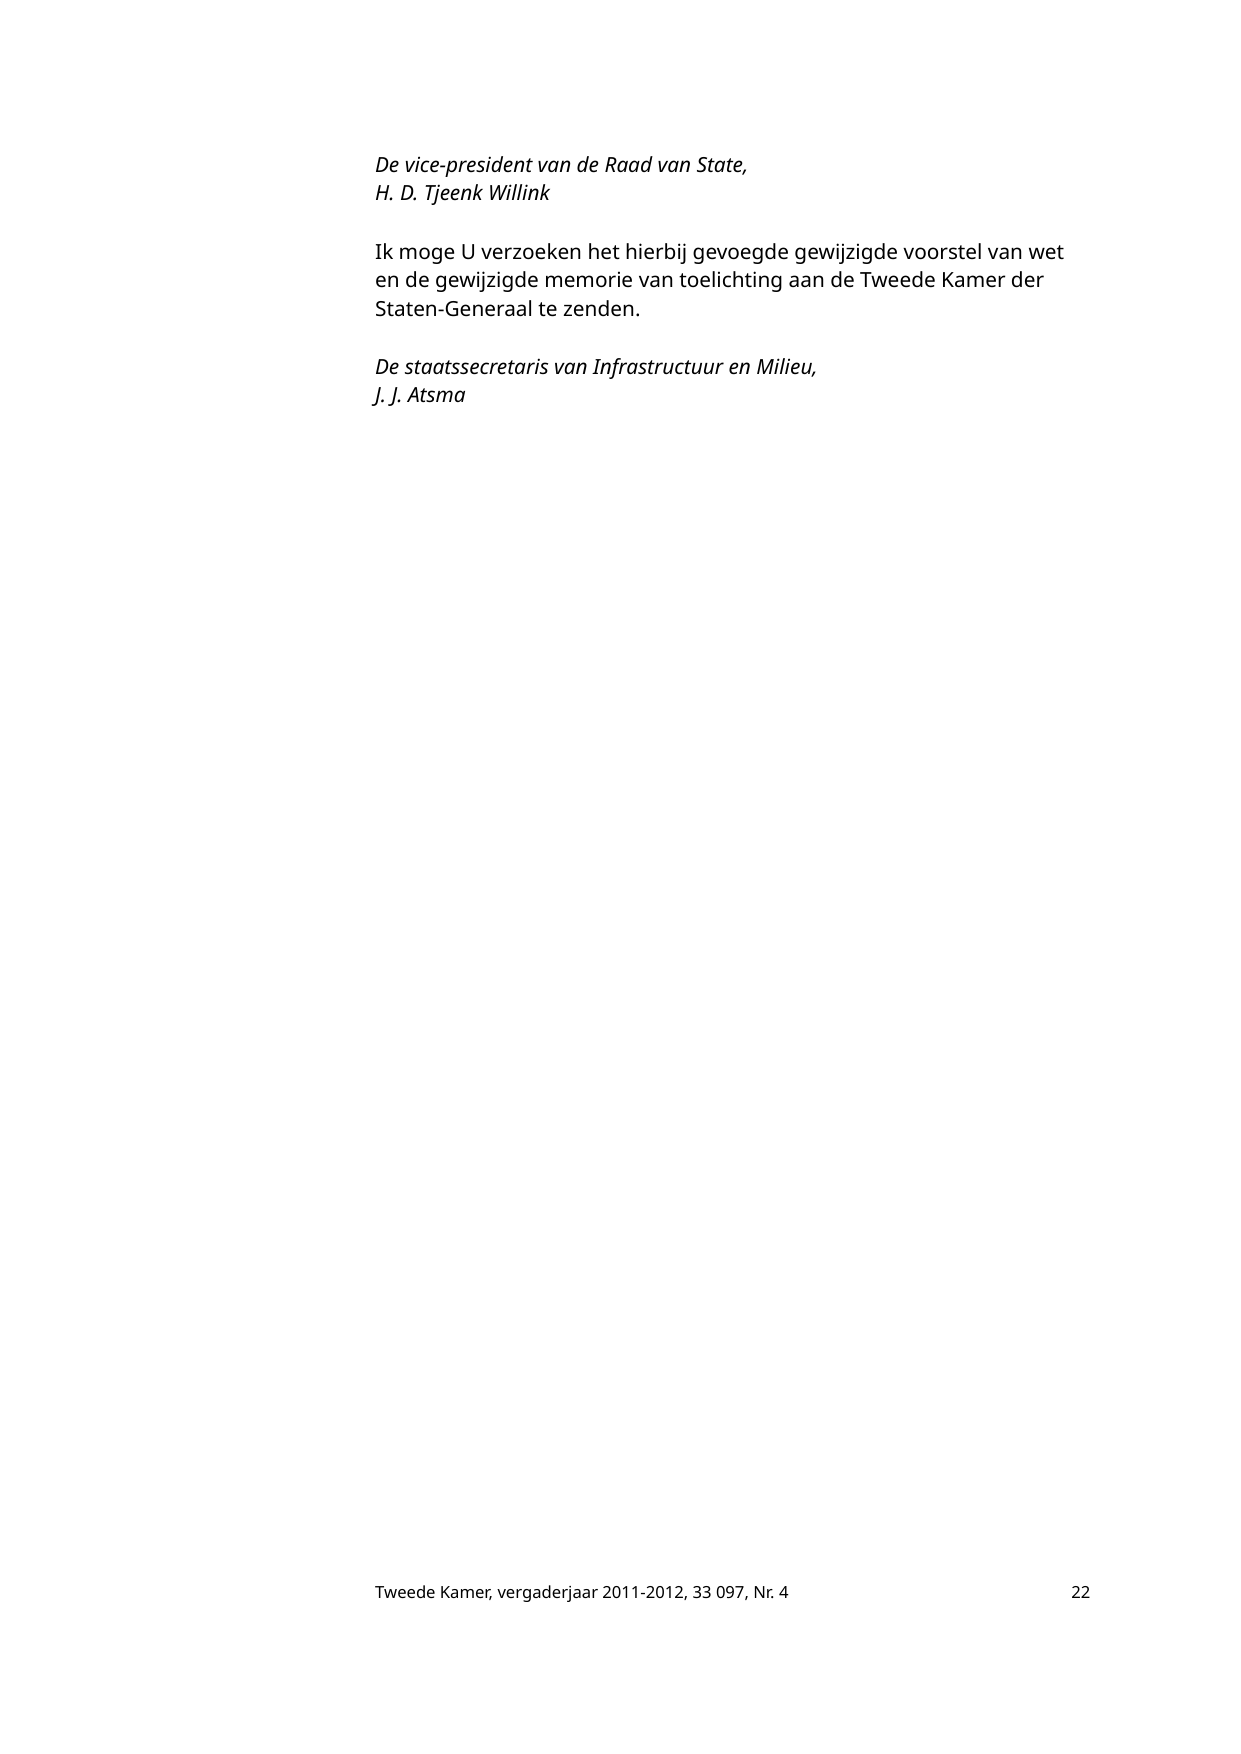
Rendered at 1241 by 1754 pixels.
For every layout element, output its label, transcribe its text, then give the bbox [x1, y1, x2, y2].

text Met de Afdeling ben ik het eens dat terughoudend moet worden omgegaan met het instellen van incompatibiliteiten. Er zijn dan ook bijzondere redenen aan te geven waarom op dit punt wel hiervoor is gekozen. Ten eerste wordt de zelfstandige positie van de waterschappen ten opzichte van de gemeenten erdoor benadrukt. Verder kan de voorgestelde onverenigbaarheid helpen om politisering binnen het waterschapsbestuur te voorkomen en moet ze dus worden gezien in de lijn van het schrappen van kiesdistricten, het werken met gesloten lijsten en het uitbrengen van de voorkeursstem en het verlengen van de termijn tussen gemeenteraadsverkiezingen en de waterschapverkiezingen, worden gezien. De onverenigbaarheid van de functies blijft om deze redenen gehandhaafd in het voorstel. [375, 227, 1090, 569]
text J. J. Atsma [375, 1276, 1090, 1304]
text H. D. Tjeenk Willink [375, 1073, 1090, 1102]
subtitle 4. Onverenigbaarheid lidmaatschap waterschapsbestuur en gemeenteraad [375, 150, 1090, 212]
list Het in artikel I, onderdeel F, voorgestelde artikel 20 is gesplitst in een artikel 20 en 20b waarbij het eerste artikel de stemming behelst en het tweede de vaststelling van de verkiezingsuitslag. [375, 814, 1090, 900]
text Ik moge U verzoeken het hierbij gevoegde gewijzigde voorstel van wet en de gewijzigde memorie van toelichting aan de Tweede Kamer der Staten-Generaal te zenden. [375, 1132, 1090, 1217]
text De vice-president van de Raad van State, [375, 1045, 1090, 1073]
list Het in artikel I, onderdeel A, voorgestelde artikel 16, vierde tot en met vijfde lid, is verplaatst naar het in artikel I, onderdeel F, nieuw in te voegen artikel 20a. [375, 729, 1090, 814]
text De Afdeling advisering van de Raad van State heeft bezwaar tegen de inhoud van het voorstel van wet en geeft U in overweging dit niet aldus te zenden aan de Tweede Kamer der Staten-Generaal. [375, 930, 1090, 1015]
text De staatssecretaris van Infrastructuur en Milieu, [375, 1247, 1090, 1276]
text Ten slotte is van de gelegenheid gebruik gemaakt het wetsvoorstel redactioneel op enkele punt aan te passen om een meer voor de hand liggende volgorde in de opbouw van het wetsvoorstel aan te brengen: [375, 599, 1090, 684]
